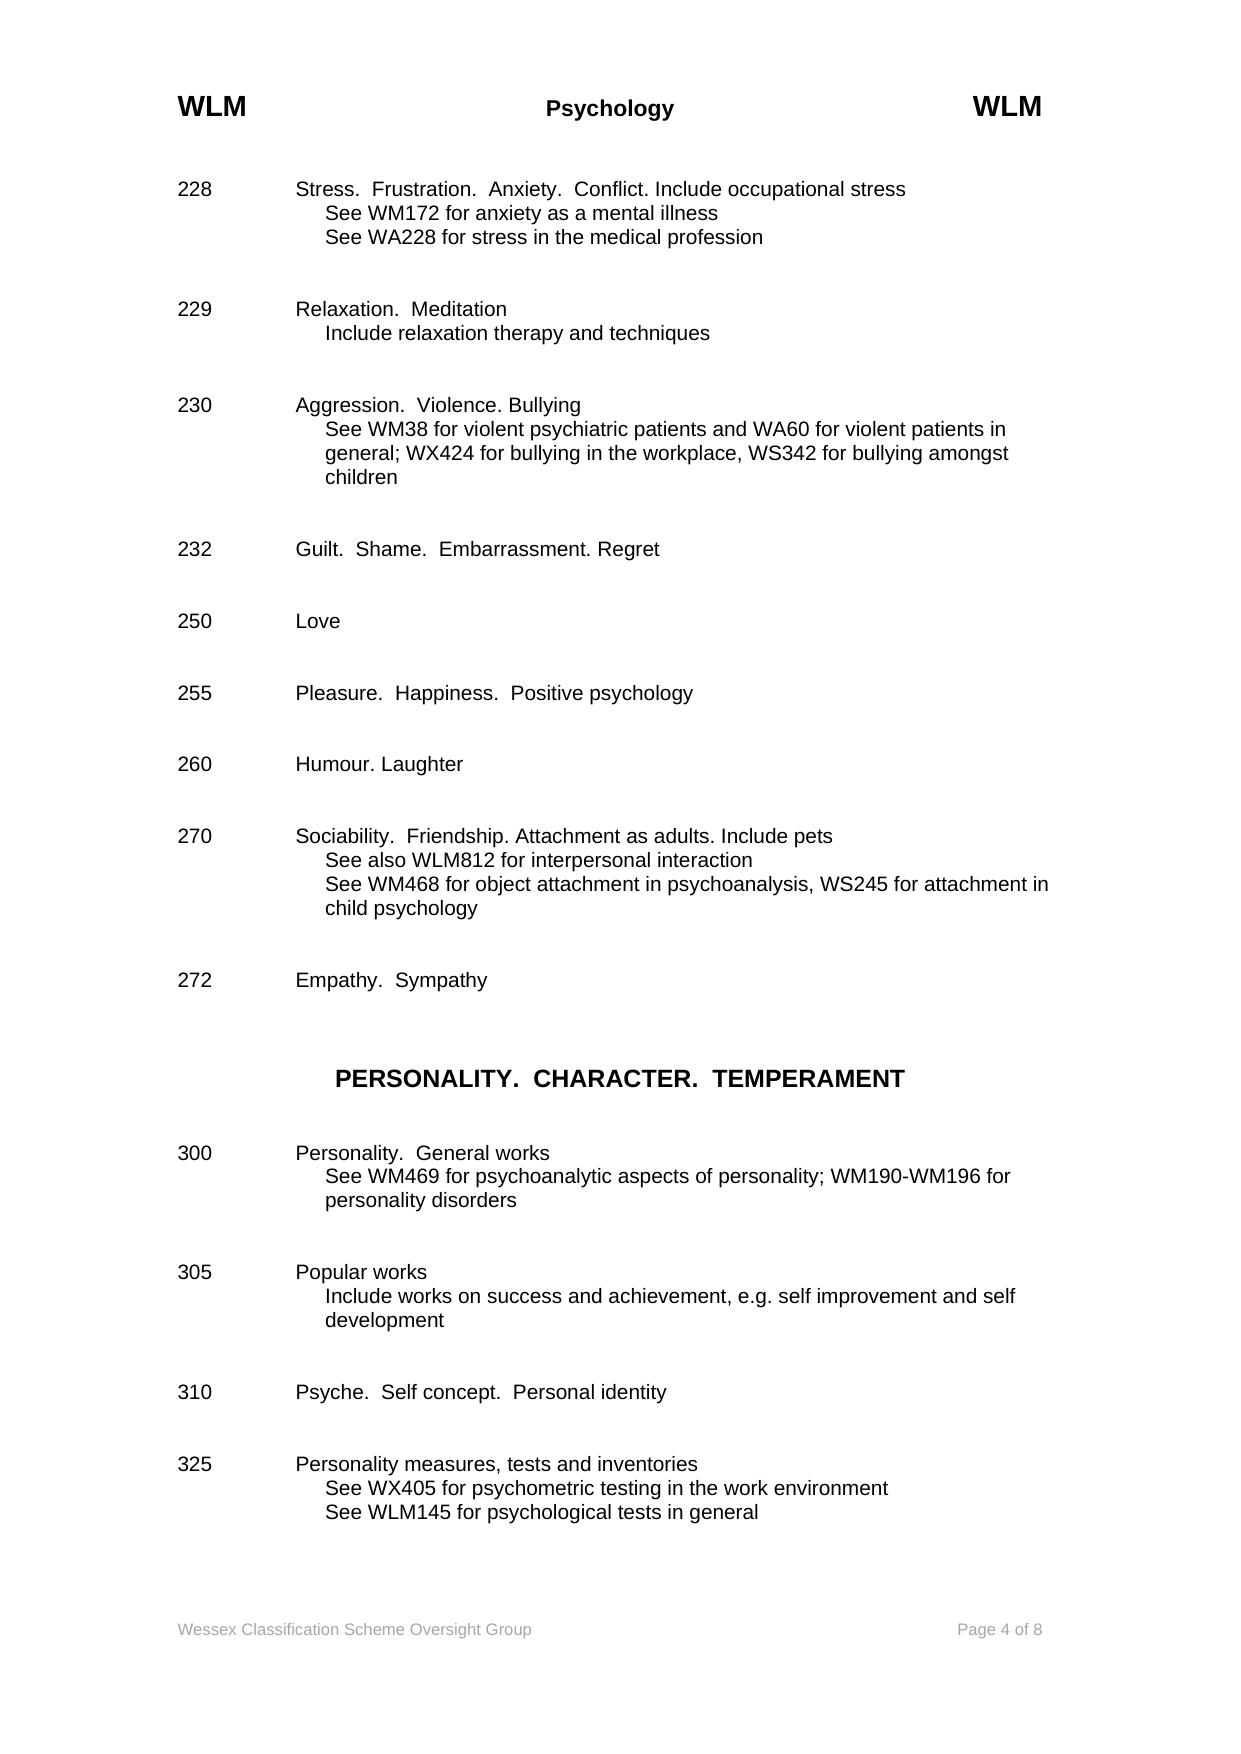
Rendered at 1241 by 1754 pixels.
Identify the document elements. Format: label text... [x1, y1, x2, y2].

text 325 Personality measures, tests and inventories [177, 1452, 1063, 1476]
subtitle PERSONALITY. CHARACTER. TEMPERAMENT [177, 1064, 1063, 1092]
text Include relaxation therapy and techniques [177, 321, 1063, 345]
text 255 Pleasure. Happiness. Positive psychology [177, 680, 1063, 704]
text Include works on success and achievement, e.g. self improvement and self [177, 1284, 1063, 1308]
text 260 Humour. Laughter [177, 752, 1063, 776]
text 250 Love [177, 608, 1063, 632]
text 232 Guilt. Shame. Embarrassment. Regret [177, 537, 1063, 561]
text 230 Aggression. Violence. Bullying [177, 393, 1063, 417]
text children [177, 465, 1063, 489]
text 228 Stress. Frustration. Anxiety. Conflict. Include occupational stress [177, 177, 1063, 201]
text 310 Psyche. Self concept. Personal identity [177, 1380, 1063, 1404]
text See WM469 for psychoanalytic aspects of personality; WM190-WM196 for [177, 1164, 1063, 1188]
text 229 Relaxation. Meditation [177, 297, 1063, 321]
text See WLM145 for psychological tests in general [177, 1500, 1063, 1524]
text 272 Empathy. Sympathy [177, 968, 1063, 992]
text See WX405 for psychometric testing in the work environment [177, 1476, 1063, 1500]
text 300 Personality. General works [177, 1140, 1063, 1164]
text See WM468 for object attachment in psychoanalysis, WS245 for attachment in child psychology [325, 872, 1063, 920]
text See also WLM812 for interpersonal interaction [325, 848, 1063, 872]
text 305 Popular works [177, 1260, 1063, 1284]
text 270 Sociability. Friendship. Attachment as adults. Include pets [177, 824, 1063, 848]
text See WM38 for violent psychiatric patients and WA60 for violent patients in [177, 417, 1063, 441]
text See WM172 for anxiety as a mental illness [177, 201, 1063, 225]
text general; WX424 for bullying in the workplace, WS342 for bullying amongst [177, 441, 1063, 465]
text personality disorders [177, 1188, 1063, 1212]
text See WA228 for stress in the medical profession [177, 225, 1063, 249]
text development [177, 1308, 1063, 1332]
